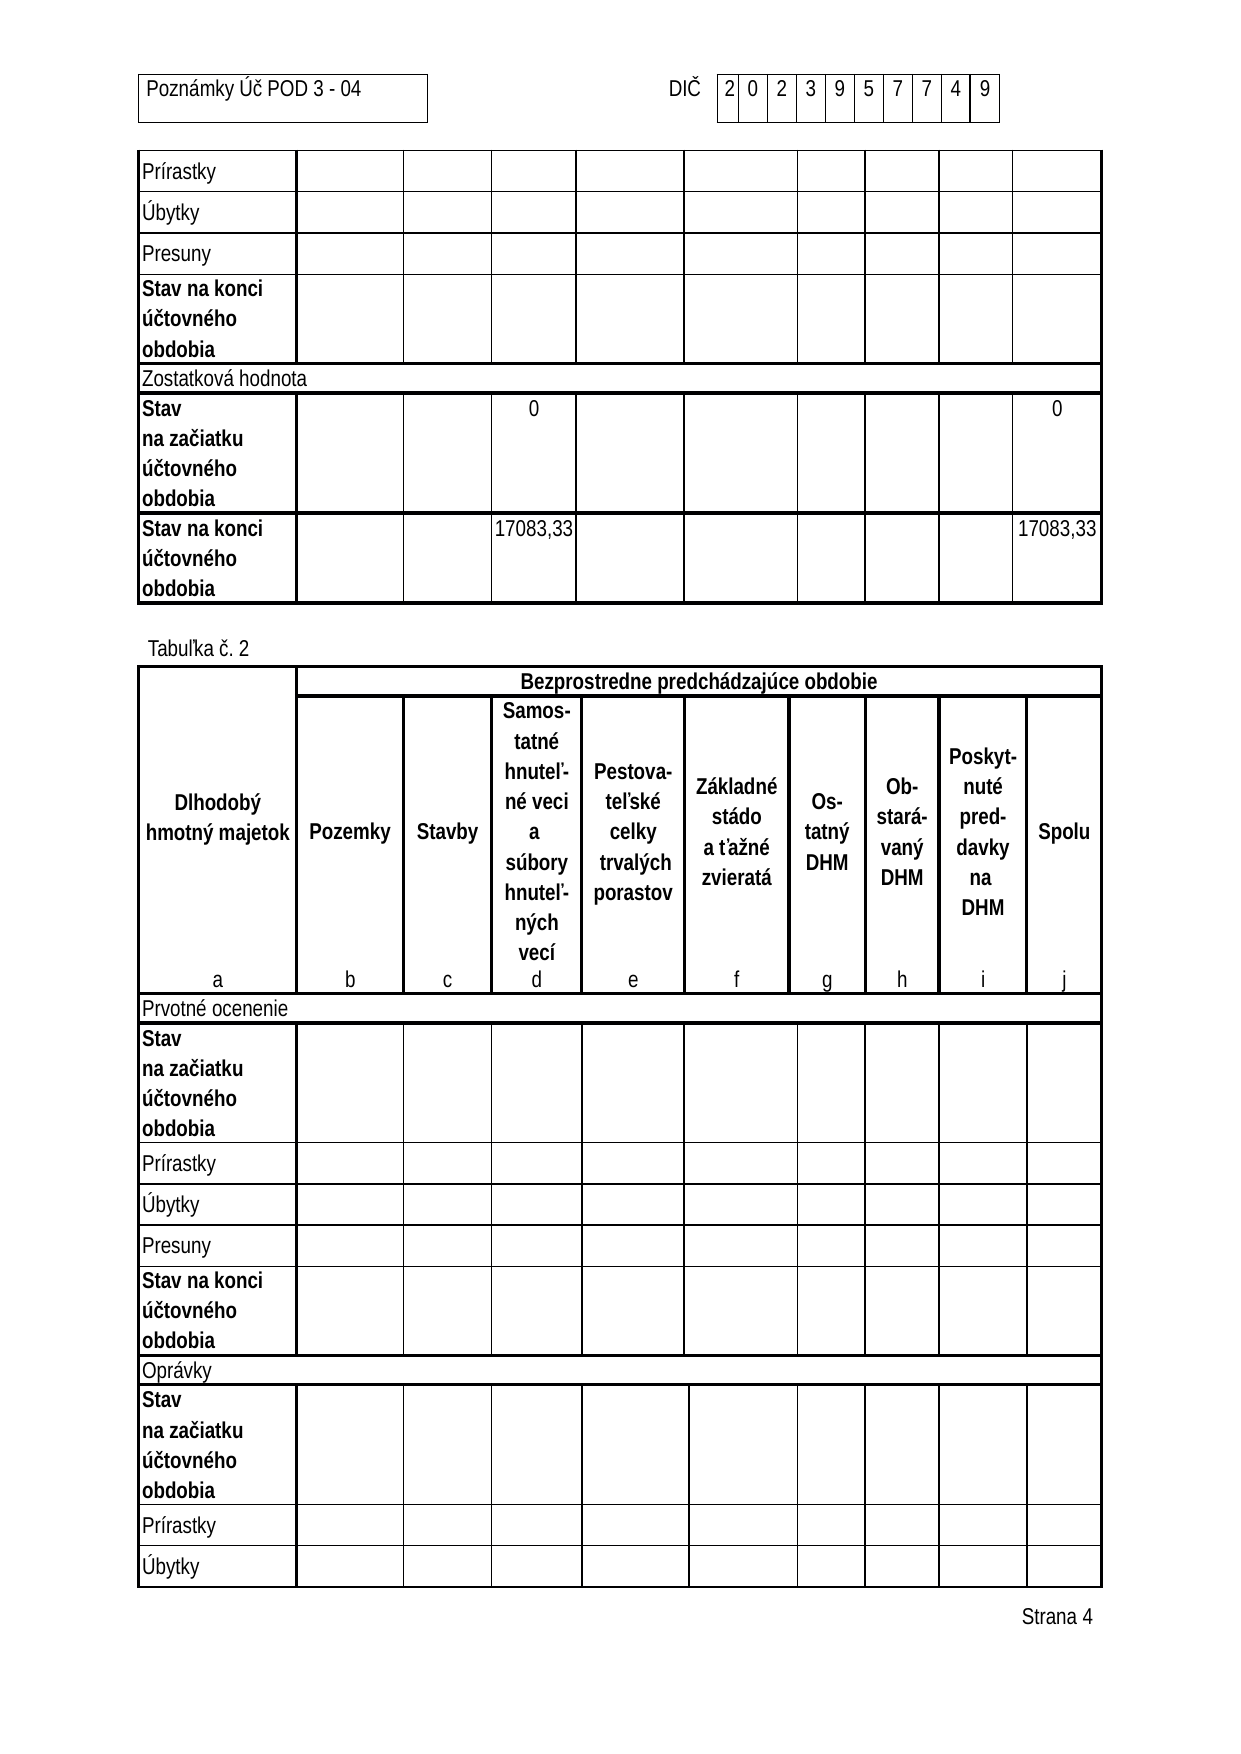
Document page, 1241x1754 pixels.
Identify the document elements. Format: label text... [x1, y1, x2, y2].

table_cell [492, 1386, 581, 1503]
table_cell [298, 1546, 403, 1586]
table_cell [1028, 1226, 1100, 1266]
table_cell [866, 192, 938, 232]
table_cell [690, 1546, 797, 1586]
table_cell Stavby [405, 698, 490, 966]
table_cell Základné stádo a ťažné zvieratá [686, 698, 787, 966]
table_cell [1013, 234, 1100, 273]
table_cell [685, 1185, 797, 1224]
table_cell [583, 1267, 683, 1354]
table_header Dlhodobý hmotný majetok [140, 668, 295, 966]
table_cell [866, 275, 938, 362]
table_cell [690, 1505, 797, 1545]
table_cell [798, 1185, 864, 1224]
table_cell [492, 1226, 581, 1266]
table_cell [583, 1226, 683, 1266]
table_cell Úbytky [140, 1185, 295, 1224]
table_cell Prírastky [140, 1505, 295, 1545]
table_cell [583, 1505, 688, 1545]
table_cell [404, 192, 491, 232]
table_cell [798, 1226, 864, 1266]
table_cell [1028, 1267, 1100, 1354]
table_cell [940, 275, 1012, 362]
table_cell [685, 234, 797, 273]
table_cell e [583, 966, 683, 992]
table_cell [866, 1505, 938, 1545]
table_cell [577, 395, 683, 511]
table_cell [866, 515, 938, 601]
table_cell 0 [1013, 395, 1100, 511]
table_cell [404, 1143, 491, 1183]
table_cell [577, 515, 683, 601]
table_cell Stav na začiatku účtovného obdobia [140, 1386, 295, 1503]
table_cell [298, 1143, 403, 1183]
table_cell Stav na konci účtovného obdobia [140, 515, 295, 601]
table_cell Spolu [1028, 698, 1100, 966]
table_cell [798, 395, 864, 511]
table_cell [298, 234, 403, 273]
table_cell g [791, 966, 864, 992]
table_cell Prvotné ocenenie [140, 995, 1100, 1021]
table_cell b [298, 966, 402, 992]
table_cell i [941, 966, 1025, 992]
table_cell [1028, 1505, 1100, 1545]
table_cell Os-tatný DHM [791, 698, 864, 966]
table_cell [798, 1143, 864, 1183]
table_cell [798, 234, 864, 273]
table_cell Ob-stará-vaný DHM [867, 698, 937, 966]
table_cell [298, 1025, 403, 1141]
table_cell [1013, 192, 1100, 232]
table_cell [866, 1386, 938, 1503]
table_cell [298, 275, 403, 362]
table_cell [866, 1025, 938, 1141]
table_cell [583, 1546, 688, 1586]
table_cell 17083,33 [1013, 515, 1100, 601]
table_cell [404, 234, 491, 273]
table_cell [685, 1025, 797, 1141]
table_cell a [140, 966, 295, 992]
table_cell Stav na konci účtovného obdobia [140, 1267, 295, 1354]
table_cell [866, 1143, 938, 1183]
table_cell Presuny [140, 234, 295, 273]
table_cell [298, 515, 403, 601]
table_cell [798, 1386, 864, 1503]
table_cell [1028, 1546, 1100, 1586]
table_cell [404, 1505, 491, 1545]
table_cell Úbytky [140, 192, 295, 232]
table_cell [685, 515, 797, 601]
table_cell [685, 192, 797, 232]
table_cell [298, 395, 403, 511]
table_cell [866, 1546, 938, 1586]
table_cell [940, 1226, 1026, 1266]
table_cell [866, 395, 938, 511]
table_cell [492, 192, 575, 232]
table_cell [492, 1546, 581, 1586]
table_cell [492, 151, 575, 191]
table_cell [404, 1185, 491, 1224]
table_cell [583, 1185, 683, 1224]
table_cell [492, 1025, 581, 1141]
table_cell [298, 1386, 403, 1503]
table_cell [798, 1025, 864, 1141]
table_header Bezprostredne predchádzajúce obdobie [298, 668, 1100, 694]
table_cell [298, 151, 403, 191]
table_cell [685, 395, 797, 511]
table_cell Stav na konci účtovného obdobia [140, 275, 295, 362]
table_cell [940, 1505, 1026, 1545]
table_cell Pestova-teľské celky trvalých porastov [583, 698, 683, 966]
table_cell Samos-tatné hnuteľ-né veci a súbory hnuteľ-ných vecí [493, 698, 580, 966]
table_cell [577, 275, 683, 362]
table_cell [298, 192, 403, 232]
table_cell [298, 1267, 403, 1354]
table_cell [583, 1386, 688, 1503]
table_cell [583, 1143, 683, 1183]
table_cell [940, 515, 1012, 601]
table_cell [298, 1185, 403, 1224]
table_cell [685, 1143, 797, 1183]
table_cell [1013, 151, 1100, 191]
table_cell [492, 1267, 581, 1354]
table_cell j [1028, 966, 1100, 992]
table_cell Stav na začiatku účtovného obdobia [140, 395, 295, 511]
table_cell [404, 1267, 491, 1354]
table_cell [1013, 275, 1100, 362]
table_cell [492, 275, 575, 362]
table_cell [798, 1546, 864, 1586]
table_cell [492, 234, 575, 273]
table_cell [404, 1386, 491, 1503]
table_cell [685, 1267, 797, 1354]
table_cell [492, 1143, 581, 1183]
table_cell [583, 1025, 683, 1141]
table_cell [492, 1185, 581, 1224]
table_cell [404, 275, 491, 362]
table_cell [940, 1546, 1026, 1586]
table_cell [866, 1267, 938, 1354]
table_cell [690, 1386, 797, 1503]
table_cell [685, 275, 797, 362]
table_cell d [493, 966, 580, 992]
table_cell [940, 1386, 1026, 1503]
table_cell [940, 1185, 1026, 1224]
table_cell Presuny [140, 1226, 295, 1266]
table_cell [940, 1025, 1026, 1141]
table_cell [940, 1267, 1026, 1354]
table_cell h [867, 966, 937, 992]
table_cell [1028, 1025, 1100, 1141]
table_cell [798, 151, 864, 191]
table_cell [798, 1267, 864, 1354]
table_cell Úbytky [140, 1546, 295, 1586]
table_cell Prírastky [140, 1143, 295, 1183]
table_cell 0 [492, 395, 575, 511]
table_cell [866, 1226, 938, 1266]
table_cell f [686, 966, 787, 992]
table_cell [940, 192, 1012, 232]
table_cell c [405, 966, 490, 992]
table_cell [940, 1143, 1026, 1183]
table_cell Poskyt-nuté pred-davky na DHM [941, 698, 1025, 966]
table_cell [940, 151, 1012, 191]
table_cell [298, 1226, 403, 1266]
table_cell [866, 234, 938, 273]
table_cell Stav na začiatku účtovného obdobia [140, 1025, 295, 1141]
table_cell Prírastky [140, 151, 295, 191]
table_cell Pozemky [298, 698, 402, 966]
table_cell [577, 192, 683, 232]
table_cell [1028, 1185, 1100, 1224]
table_cell [404, 1546, 491, 1586]
table_cell [798, 275, 864, 362]
table_cell [685, 1226, 797, 1266]
table_cell [298, 1505, 403, 1545]
table_cell [404, 151, 491, 191]
table_cell [1028, 1386, 1100, 1503]
table_cell [1028, 1143, 1100, 1183]
table_cell [404, 515, 491, 601]
table_cell [685, 151, 797, 191]
table_cell [866, 151, 938, 191]
table_cell Oprávky [140, 1357, 1100, 1383]
table_cell [577, 151, 683, 191]
table_cell [940, 395, 1012, 511]
table_cell [404, 1226, 491, 1266]
table_cell [940, 234, 1012, 273]
table_cell 17083,33 [492, 515, 575, 601]
table_cell [866, 1185, 938, 1224]
table_cell Zostatková hodnota [140, 365, 1100, 391]
table_cell [404, 395, 491, 511]
table_cell [492, 1505, 581, 1545]
table_cell [798, 1505, 864, 1545]
table_cell [798, 192, 864, 232]
text Tabuľka č. 2 [148, 635, 1093, 661]
table_cell [577, 234, 683, 273]
table_cell [798, 515, 864, 601]
table_cell [404, 1025, 491, 1141]
